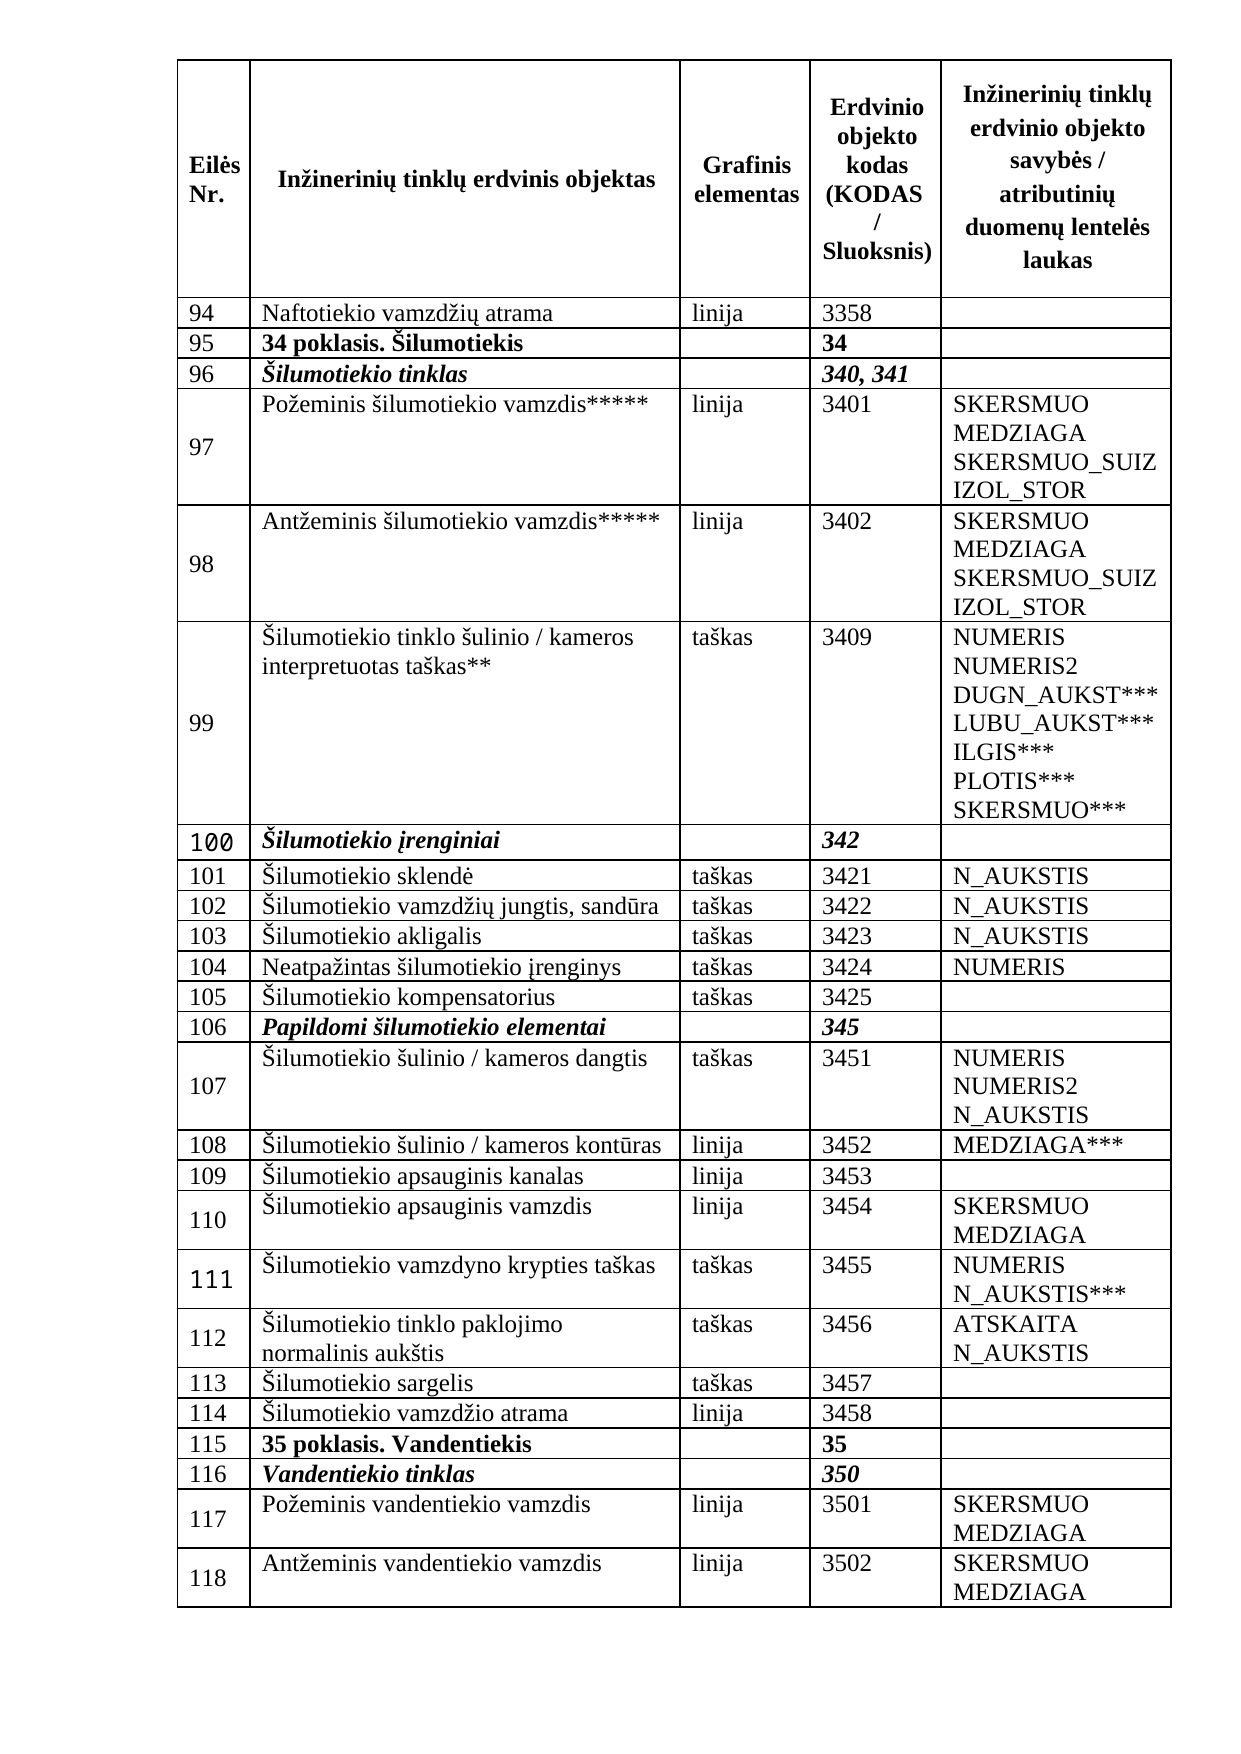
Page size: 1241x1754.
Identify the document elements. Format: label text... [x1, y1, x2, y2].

table_cell 109 [178, 1161, 249, 1189]
table_cell 100 [178, 825, 249, 859]
table_cell taškas [681, 952, 809, 980]
table_cell [681, 1459, 809, 1488]
table_cell Šilumotiekio vamzdžių jungtis, sandūra [251, 891, 679, 920]
table_cell Skersmuo MedZiaga [942, 1549, 1170, 1606]
table_cell linija [681, 506, 809, 621]
table_cell [681, 1012, 809, 1041]
table_header Eilės Nr. [178, 61, 249, 297]
table_cell 35 poklasis. Vandentiekis [251, 1429, 679, 1458]
table_cell 3502 [811, 1549, 940, 1606]
table_cell Papildomi šilumotiekio elementai [251, 1012, 679, 1041]
table_cell 3458 [811, 1399, 940, 1427]
table_cell 3425 [811, 982, 940, 1011]
table_cell [942, 1012, 1170, 1041]
table_cell Požeminis šilumotiekio vamzdis***** [251, 389, 679, 504]
table_cell Šilumotiekio šulinio / kameros dangtis [251, 1043, 679, 1129]
table_cell 116 [178, 1459, 249, 1488]
table_cell Šilumotiekio tinklo paklojimo normalinis aukštis [251, 1309, 679, 1367]
table_cell Šilumotiekio vamzdžio atrama [251, 1399, 679, 1427]
table_cell linija [681, 389, 809, 504]
table_cell 105 [178, 982, 249, 1011]
table_cell Požeminis vandentiekio vamzdis [251, 1490, 679, 1547]
table_cell 342 [811, 825, 940, 859]
table_cell [681, 359, 809, 388]
table_cell 97 [178, 389, 249, 504]
table_cell 3423 [811, 921, 940, 950]
table_cell 3455 [811, 1250, 940, 1308]
table_cell Šilumotiekio įrenginiai [251, 825, 679, 859]
table_cell 115 [178, 1429, 249, 1458]
table_cell N_AUKSTIS [942, 921, 1170, 950]
table_cell 118 [178, 1549, 249, 1606]
table_cell linija [681, 1191, 809, 1248]
table_cell 103 [178, 921, 249, 950]
table_cell 104 [178, 952, 249, 980]
table_cell 3457 [811, 1368, 940, 1397]
table_cell [942, 1368, 1170, 1397]
table_cell [942, 1429, 1170, 1458]
table_cell 106 [178, 1012, 249, 1041]
table_cell Skersmuo MedZiaga SKERSMUO_SUIZ IZOL_STOR [942, 389, 1170, 504]
table_cell Šilumotiekio sargelis [251, 1368, 679, 1397]
table_cell 345 [811, 1012, 940, 1041]
table_cell linija [681, 1549, 809, 1606]
table_cell [942, 1161, 1170, 1189]
table_cell taškas [681, 1043, 809, 1129]
table_cell Šilumotiekio tinklas [251, 359, 679, 388]
table_cell [942, 1459, 1170, 1488]
table_cell Šilumotiekio apsauginis vamzdis [251, 1191, 679, 1248]
table_cell [681, 1429, 809, 1458]
table_cell 95 [178, 329, 249, 357]
table_cell 114 [178, 1399, 249, 1427]
table_cell ATSKAITA n_AUKSTIS [942, 1309, 1170, 1367]
table_cell 3409 [811, 622, 940, 823]
table_cell [681, 825, 809, 859]
table_cell 34 poklasis. Šilumotiekis [251, 329, 679, 357]
table_cell MEDZIAGA*** [942, 1131, 1170, 1159]
table_cell 3422 [811, 891, 940, 920]
table_cell Šilumotiekio sklendė [251, 861, 679, 889]
table_cell [942, 982, 1170, 1011]
table_cell Antžeminis šilumotiekio vamzdis***** [251, 506, 679, 621]
table_cell taškas [681, 1309, 809, 1367]
table_cell 3501 [811, 1490, 940, 1547]
table_cell [942, 825, 1170, 859]
table_cell taškas [681, 1250, 809, 1308]
table_cell N_AUKSTIS [942, 891, 1170, 920]
table_cell Šilumotiekio kompensatorius [251, 982, 679, 1011]
table_cell [942, 1399, 1170, 1427]
table_cell linija [681, 1161, 809, 1189]
table_cell Šilumotiekio vamzdyno krypties taškas [251, 1250, 679, 1308]
table_cell 110 [178, 1191, 249, 1248]
table_cell 35 [811, 1429, 940, 1458]
table_cell 3402 [811, 506, 940, 621]
table_cell 102 [178, 891, 249, 920]
table_cell 101 [178, 861, 249, 889]
table_cell 117 [178, 1490, 249, 1547]
table_cell 3456 [811, 1309, 940, 1367]
table_cell Neatpažintas šilumotiekio įrenginys [251, 952, 679, 980]
table_cell 34 [811, 329, 940, 357]
table_cell 350 [811, 1459, 940, 1488]
table_cell 112 [178, 1309, 249, 1367]
table_cell 340, 341 [811, 359, 940, 388]
table_cell taškas [681, 891, 809, 920]
table_cell Šilumotiekio apsauginis kanalas [251, 1161, 679, 1189]
table_header Grafinis elementas [681, 61, 809, 297]
table_header Inžinerinių tinklų erdvinio objekto savybės / atributinių duomenų lentelės laukas [942, 61, 1170, 297]
table_cell 111 [178, 1250, 249, 1308]
table_cell NUMERIS n_AUKSTIS*** [942, 1250, 1170, 1308]
table_cell NUMERIS NUMERIS2 n_AUKSTIS [942, 1043, 1170, 1129]
table_cell linija [681, 1399, 809, 1427]
table_cell taškas [681, 982, 809, 1011]
table_cell taškas [681, 622, 809, 823]
table_cell N_AUKSTIS [942, 861, 1170, 889]
table_cell 3424 [811, 952, 940, 980]
table_cell linija [681, 298, 809, 327]
table_cell taškas [681, 921, 809, 950]
table_cell Skersmuo Medziaga SKERSMUO_SUIZ IZOL_STOR [942, 506, 1170, 621]
table_cell [942, 298, 1170, 327]
table_cell Vandentiekio tinklas [251, 1459, 679, 1488]
table_cell 3454 [811, 1191, 940, 1248]
table_cell Šilumotiekio šulinio / kameros kontūras [251, 1131, 679, 1159]
table_cell Šilumotiekio tinklo šulinio / kameros interpretuotas taškas** [251, 622, 679, 823]
table_cell 3452 [811, 1131, 940, 1159]
table_cell taškas [681, 861, 809, 889]
table_cell 99 [178, 622, 249, 823]
table_cell linija [681, 1131, 809, 1159]
table_cell taškas [681, 1368, 809, 1397]
table_cell NUMERIS [942, 952, 1170, 980]
table_cell 3453 [811, 1161, 940, 1189]
table_cell Šilumotiekio akligalis [251, 921, 679, 950]
table_cell 3421 [811, 861, 940, 889]
table_cell 3451 [811, 1043, 940, 1129]
table_cell 107 [178, 1043, 249, 1129]
table_cell 108 [178, 1131, 249, 1159]
table_cell Naftotiekio vamzdžių atrama [251, 298, 679, 327]
table_cell [942, 359, 1170, 388]
table_cell 113 [178, 1368, 249, 1397]
table_cell NUMERIS NUMERIS2 DUGN_AUKST*** LUBU_AUKST*** ilgis*** plotis*** skersmuo*** [942, 622, 1170, 823]
table_cell 3358 [811, 298, 940, 327]
table_header Erdvinio objekto kodas (KODAS / Sluoksnis) [811, 61, 940, 297]
table_cell 96 [178, 359, 249, 388]
table_cell [942, 329, 1170, 357]
table_cell 3401 [811, 389, 940, 504]
table_cell 94 [178, 298, 249, 327]
table_cell linija [681, 1490, 809, 1547]
table_cell Skersmuo MedZiaga [942, 1191, 1170, 1248]
table_cell Skersmuo Medziaga [942, 1490, 1170, 1547]
table_header Inžinerinių tinklų erdvinis objektas [251, 61, 679, 297]
table_cell Antžeminis vandentiekio vamzdis [251, 1549, 679, 1606]
table_cell 98 [178, 506, 249, 621]
table_cell [681, 329, 809, 357]
